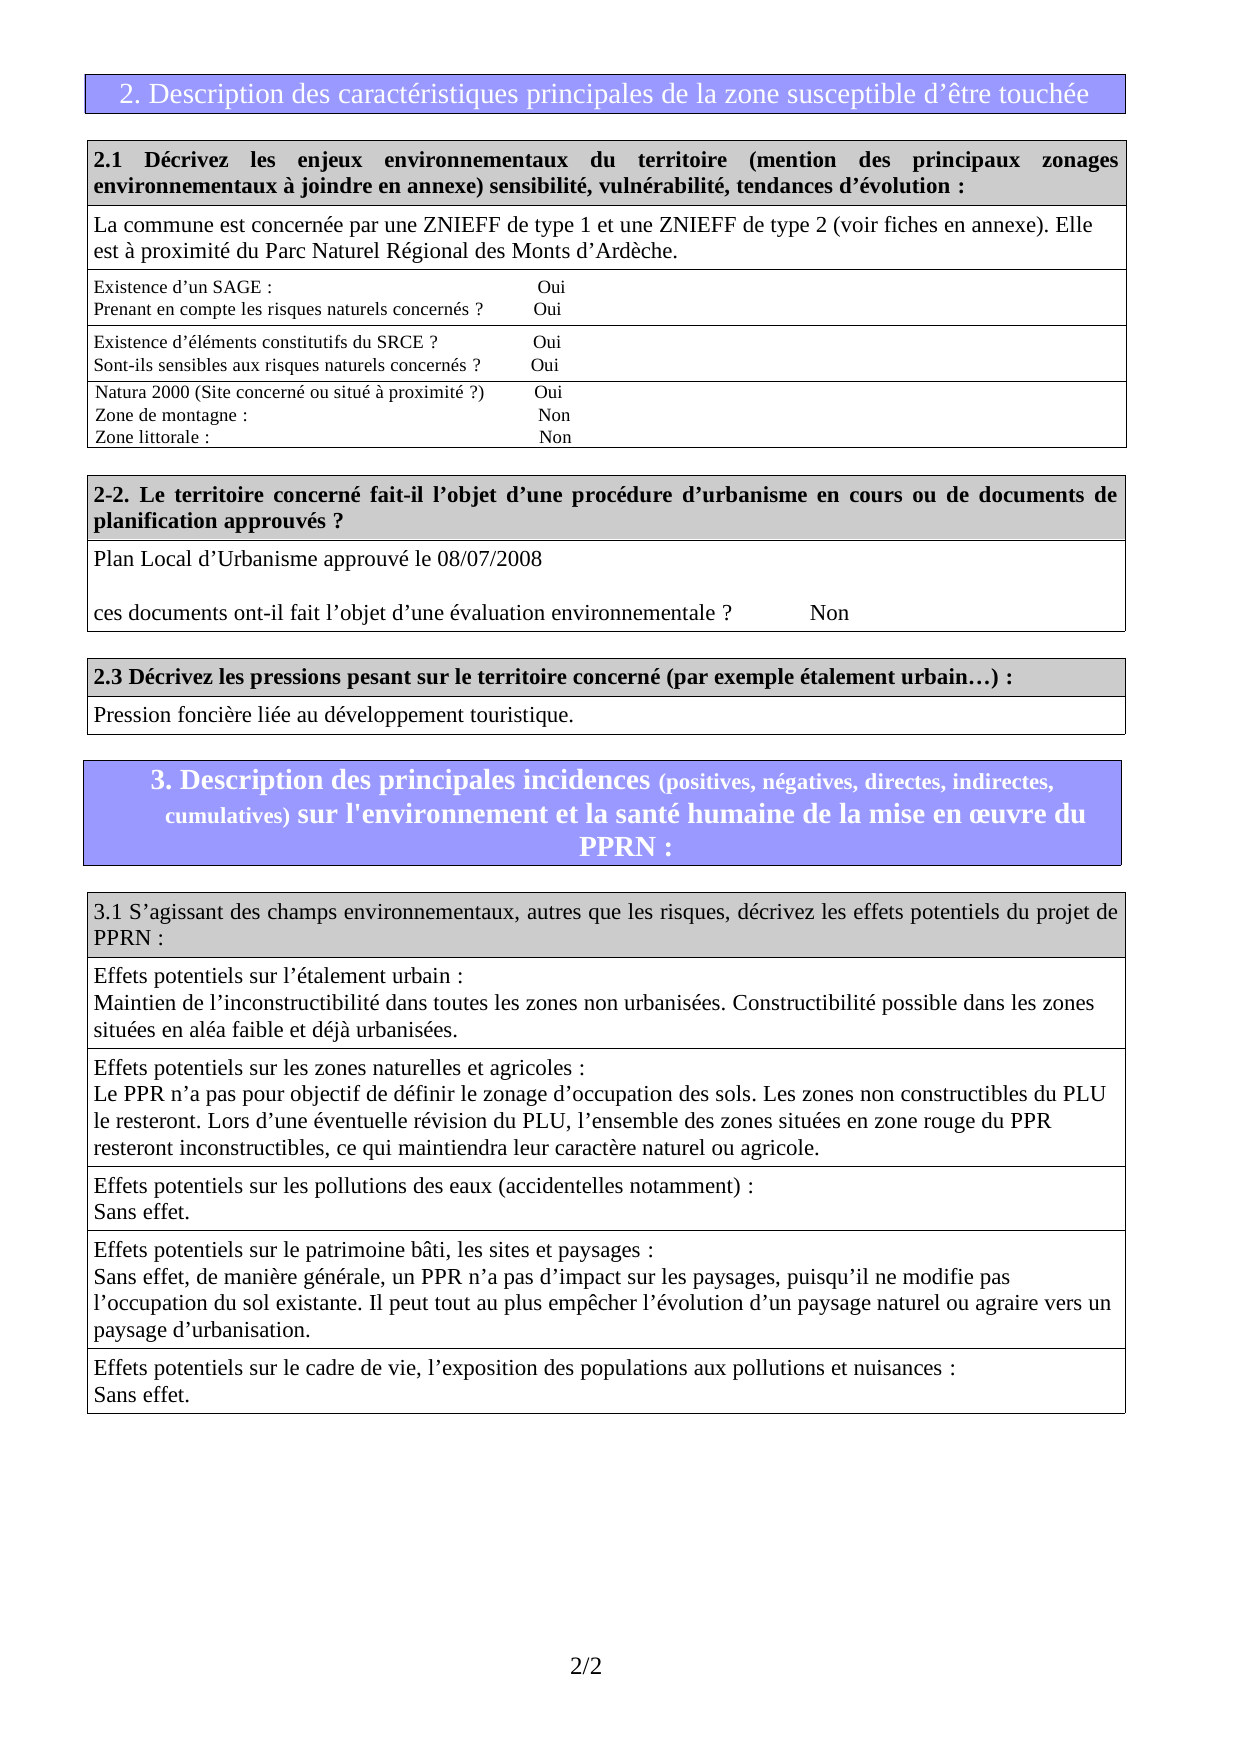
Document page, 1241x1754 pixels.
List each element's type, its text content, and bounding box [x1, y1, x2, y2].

table_cell Pression foncière liée au développement touristique. [88, 697, 1125, 734]
table_header 3.1 S’agissant des champs environnementaux, autres que les risques, décrivez les effets potentiels du projet de PPRN : [88, 893, 1125, 957]
table_header 2.3 Décrivez les pressions pesant sur le territoire concerné (par exemple étalement urbain…) : [88, 659, 1125, 696]
text 2. Description des caractéristiques principales de la zone susceptible d’être touchée [86, 75, 1125, 113]
table_cell Natura 2000 (Site concerné ou situé à proximité ?) Oui Zone de montagne : Non Zone littorale : Non [88, 382, 1126, 447]
table_header 2-2. Le territoire concerné fait-il l’objet d’une procédure d’urbanisme en cours ou de documents de planification approuvés ? [88, 476, 1125, 539]
table_cell Effets potentiels sur les zones naturelles et agricoles : Le PPR n’a pas pour objectif de définir le zonage d’occupation des sols. Les zones non constructibles du PLU le resteront. Lors d’une éventuelle révision du PLU, l’ensemble des zones situées en zone rouge du PPR resteront inconstructibles, ce qui maintiendra leur caractère naturel ou agricole. [88, 1049, 1125, 1166]
table_cell Existence d’éléments constitutifs du SRCE ? Oui Sont-ils sensibles aux risques naturels concernés ? Oui [88, 326, 1126, 381]
table_cell Effets potentiels sur le cadre de vie, l’exposition des populations aux pollutions et nuisances : Sans effet. [88, 1349, 1125, 1413]
table_cell Existence d’un SAGE : Oui Prenant en compte les risques naturels concernés ? Oui [88, 270, 1126, 325]
table_header 2.1 Décrivez les enjeux environnementaux du territoire (mention des principaux zonages environnementaux à joindre en annexe) sensibilité, vulnérabilité, tendances d’évolution : [88, 141, 1126, 205]
table_cell Plan Local d’Urbanisme approuvé le 08/07/2008 ces documents ont-il fait l’objet d’une évaluation environnementale ? Non [88, 541, 1125, 631]
table_cell Effets potentiels sur les pollutions des eaux (accidentelles notamment) : Sans effet. [88, 1167, 1125, 1230]
table_cell Effets potentiels sur le patrimoine bâti, les sites et paysages : Sans effet, de manière générale, un PPR n’a pas d’impact sur les paysages, puisqu’il ne modifie pas l’occupation du sol existante. Il peut tout au plus empêcher l’évolution d’un paysage naturel ou agraire vers un paysage d’urbanisation. [88, 1231, 1125, 1348]
table_cell La commune est concernée par une ZNIEFF de type 1 et une ZNIEFF de type 2 (voir fiches en annexe). Elle est à proximité du Parc Naturel Régional des Monts d’Ardèche. [88, 206, 1126, 269]
subtitle 3. Description des principales incidences (positives, négatives, directes, indirectes, cumulatives) sur l'environnement et la santé humaine de la mise en œuvre du PPRN : [84, 761, 1121, 865]
table_cell Effets potentiels sur l’étalement urbain : Maintien de l’inconstructibilité dans toutes les zones non urbanisées. Constructibilité possible dans les zones situées en aléa faible et déjà urbanisées. [88, 958, 1125, 1048]
text . et sensibilité de la zone [87, 735, 1122, 760]
